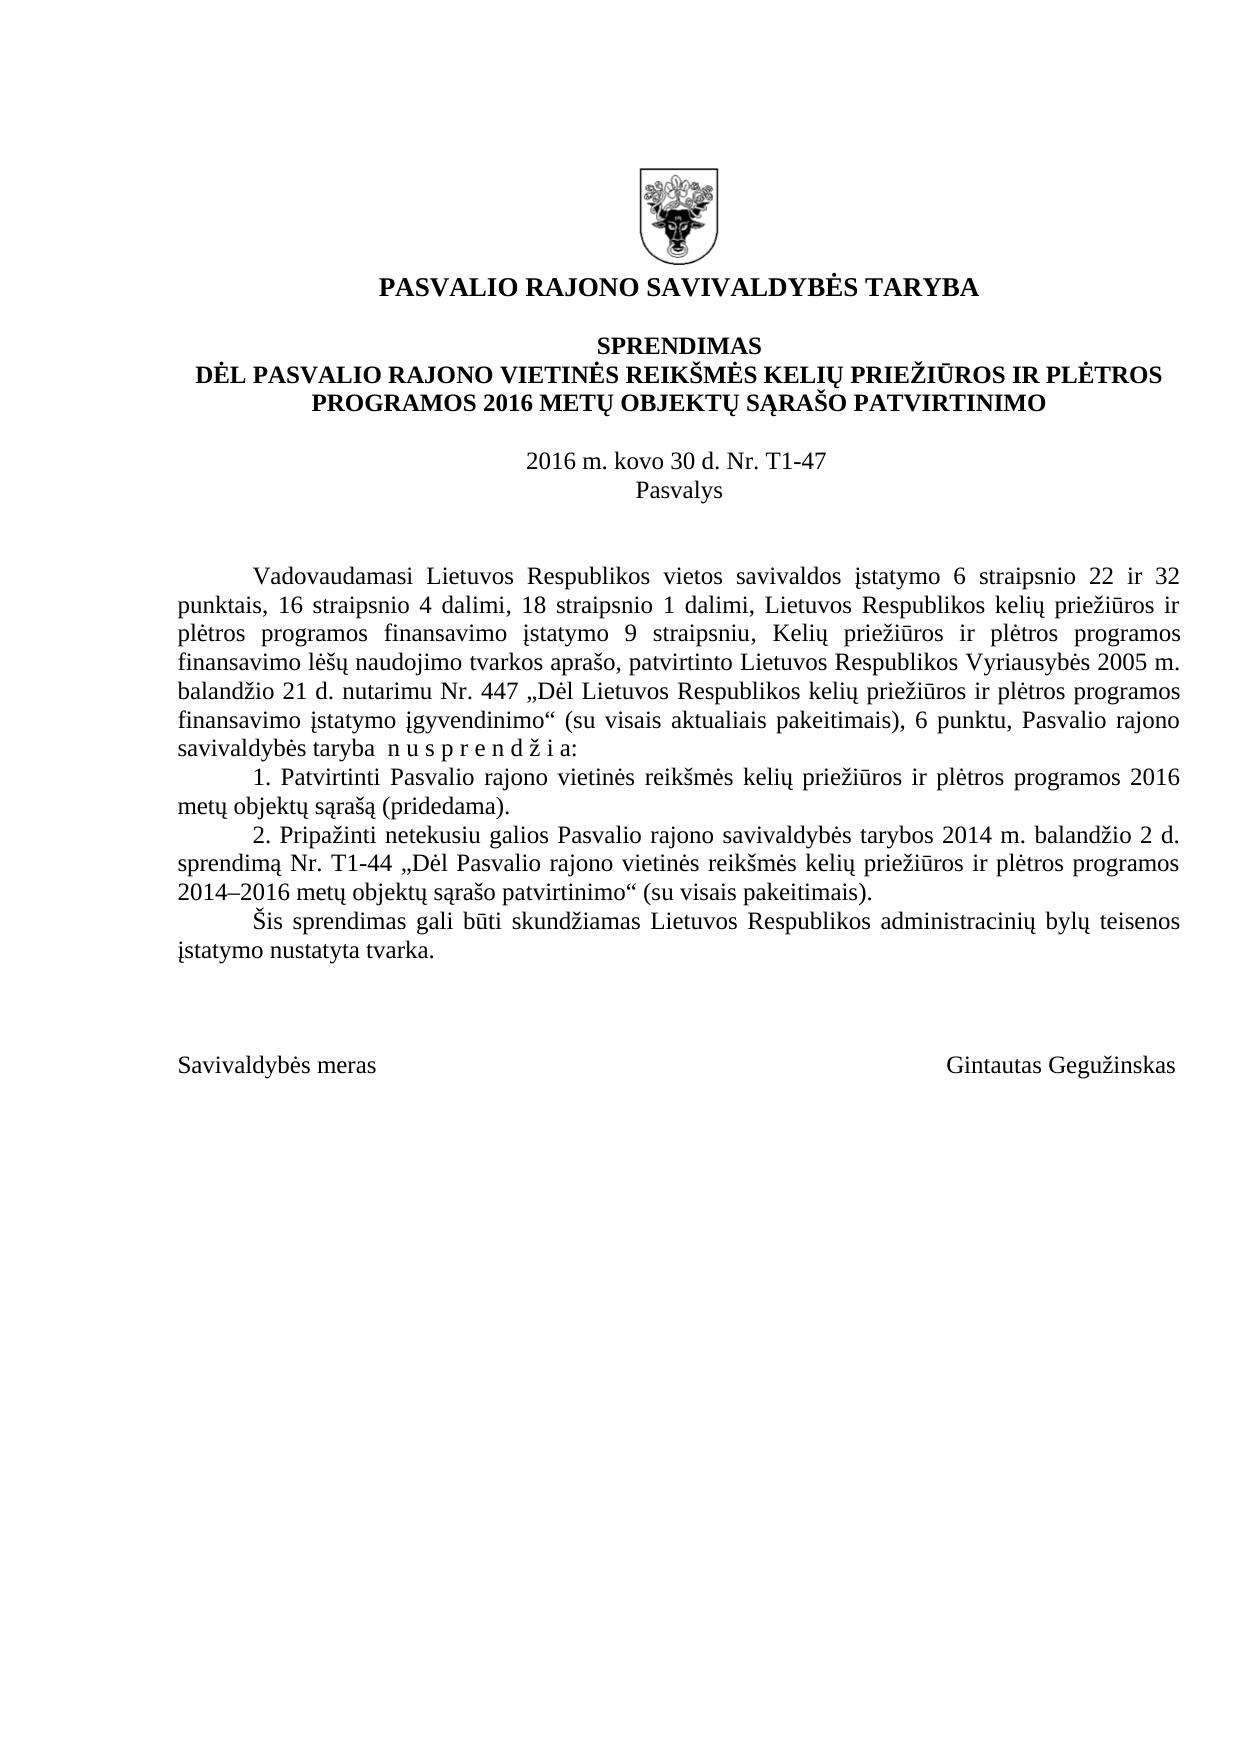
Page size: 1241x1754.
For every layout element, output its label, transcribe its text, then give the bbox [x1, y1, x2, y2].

text Sprendimas [177, 331, 1181, 360]
text Savivaldybės meras Gintautas Gegužinskas [177, 1050, 1181, 1078]
text 2. Pripažinti netekusiu galios Pasvalio rajono savivaldybės tarybos 2014 m. balandžio 2 d. sprendimą Nr. T1-44 „Dėl Pasvalio rajono vietinės reikšmės kelių priežiūros ir plėtros programos 2014–2016 metų objektų sąrašo patvirtinimo“ (su visais pakeitimais). [177, 820, 1181, 906]
text Pasvalio rajono savivaldybės taryba [177, 271, 1181, 302]
text Vadovaudamasi Lietuvos Respublikos vietos savivaldos įstatymo 6 straipsnio 22 ir 32 punktais, 16 straipsnio 4 dalimi, 18 straipsnio 1 dalimi, Lietuvos Respublikos kelių priežiūros ir plėtros programos finansavimo įstatymo 9 straipsniu, Kelių priežiūros ir plėtros programos finansavimo lėšų naudojimo tvarkos aprašo, patvirtinto Lietuvos Respublikos Vyriausybės 2005 m. balandžio 21 d. nutarimu Nr. 447 „Dėl Lietuvos Respublikos kelių priežiūros ir plėtros programos finansavimo įstatymo įgyvendinimo“ (su visais aktualiais pakeitimais), 6 punktu, Pasvalio rajono savivaldybės taryba n u s p r e n d ž i a: [177, 561, 1181, 762]
text Pasvalys [177, 475, 1181, 503]
text 2016 m. kovo 30 d. Nr. T1-47 [177, 446, 1181, 475]
text 1. Patvirtinti Pasvalio rajono vietinės reikšmės kelių priežiūros ir plėtros programos 2016 metų objektų sąrašą (pridedama). [177, 762, 1181, 820]
text Šis sprendimas gali būti skundžiamas Lietuvos Respublikos administracinių bylų teisenos įstatymo nustatyta tvarka. [177, 906, 1181, 963]
text Dėl pasvalio rajono vietinės reikšmės kelių priežiūros ir plėtros programos 2016 metų objektų sąrašo patVirtinimo [177, 360, 1181, 417]
